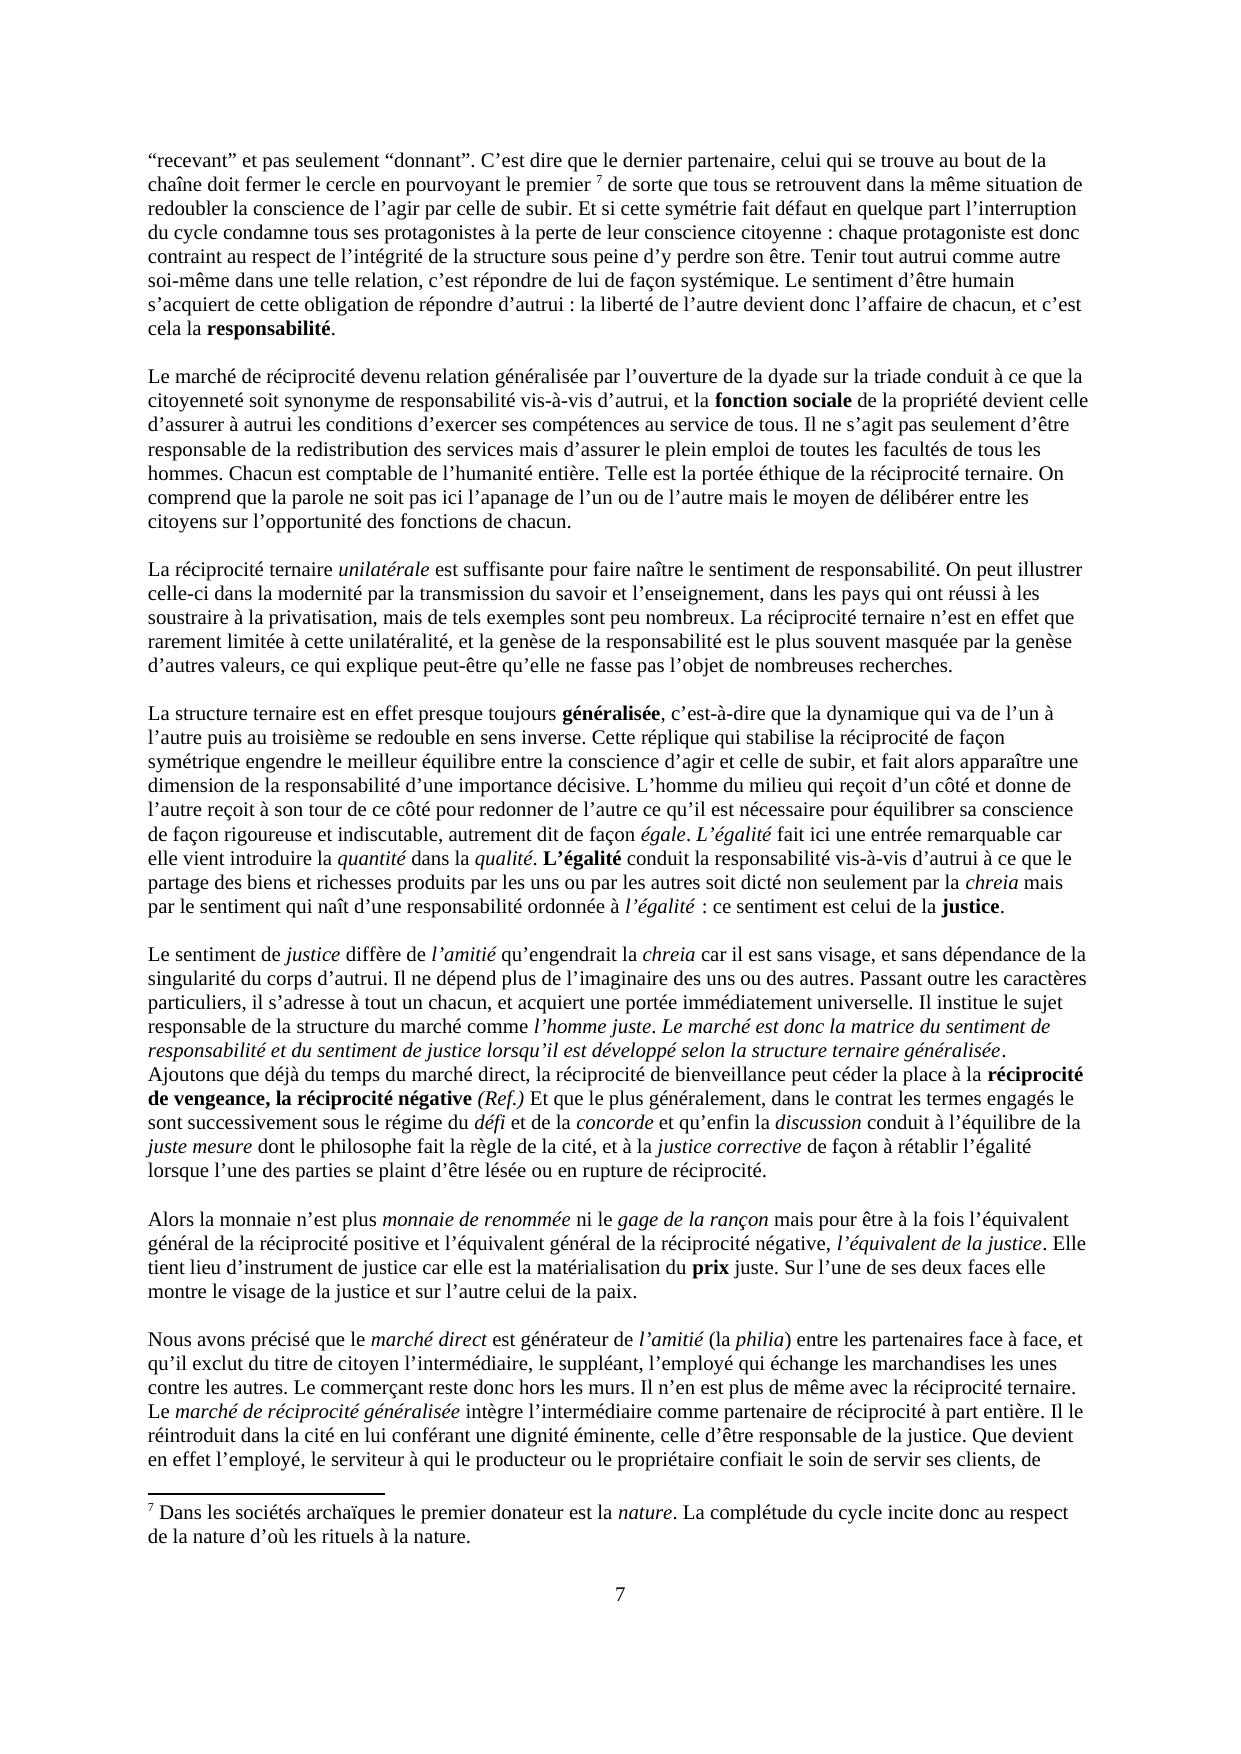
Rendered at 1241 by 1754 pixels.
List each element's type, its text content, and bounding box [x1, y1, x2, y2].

text Nous avons précisé que le marché direct est générateur de l’amitié (la philia) entre les partenaires face à face, et qu’il exclut du titre de citoyen l’intermédiaire, le suppléant, l’employé qui échange les marchandises les unes contre les autres. Le commerçant reste donc hors les murs. Il n’en est plus de même avec la réciprocité ternaire. Le marché de réciprocité généralisée intègre l’intermédiaire comme partenaire de réciprocité à part entière. Il le réintroduit dans la cité en lui conférant une dignité éminente, celle d’être responsable de la justice. Que devient en effet l’employé, le serviteur à qui le producteur ou le propriétaire confiait le soin de servir ses clients, de [148, 1327, 1092, 1471]
text Le sentiment de justice diffère de l’amitié qu’engendrait la chreia car il est sans visage, et sans dépendance de la singularité du corps d’autrui. Il ne dépend plus de l’imaginaire des uns ou des autres. Passant outre les caractères particuliers, il s’adresse à tout un chacun, et acquiert une portée immédiatement universelle. Il institue le sujet responsable de la structure du marché comme l’homme juste. Le marché est donc la matrice du sentiment de responsabilité et du sentiment de justice lorsqu’il est développé selon la structure ternaire généralisée. [148, 942, 1092, 1062]
text La structure ternaire est en effet presque toujours généralisée, c’est-à-dire que la dynamique qui va de l’un à l’autre puis au troisième se redouble en sens inverse. Cette réplique qui stabilise la réciprocité de façon symétrique engendre le meilleur équilibre entre la conscience d’agir et celle de subir, et fait alors apparaître une dimension de la responsabilité d’une importance décisive. L’homme du milieu qui reçoit d’un côté et donne de l’autre reçoit à son tour de ce côté pour redonner de l’autre ce qu’il est nécessaire pour équilibrer sa conscience de façon rigoureuse et indiscutable, autrement dit de façon égale. L’égalité fait ici une entrée remarquable car elle vient introduire la quantité dans la qualité. L’égalité conduit la responsabilité vis-à-vis d’autrui à ce que le partage des biens et richesses produits par les uns ou par les autres soit dicté non seulement par la chreia mais par le sentiment qui naît d’une responsabilité ordonnée à l’égalité : ce sentiment est celui de la justice. [148, 701, 1092, 918]
text Dans les sociétés archaïques le premier donateur est la nature. La complétude du cycle incite donc au respect de la nature d’où les rituels à la nature. [148, 1500, 1092, 1548]
text Ajoutons que déjà du temps du marché direct, la réciprocité de bienveillance peut céder la place à la réciprocité de vengeance, la réciprocité négative (Ref.) Et que le plus généralement, dans le contrat les termes engagés le sont successivement sous le régime du défi et de la concorde et qu’enfin la discussion conduit à l’équilibre de la juste mesure dont le philosophe fait la règle de la cité, et à la justice corrective de façon à rétablir l’égalité lorsque l’une des parties se plaint d’être lésée ou en rupture de réciprocité. [148, 1062, 1092, 1182]
text Alors la monnaie n’est plus monnaie de renommée ni le gage de la rançon mais pour être à la fois l’équivalent général de la réciprocité positive et l’équivalent général de la réciprocité négative, l’équivalent de la justice. Elle tient lieu d’instrument de justice car elle est la matérialisation du prix juste. Sur l’une de ses deux faces elle montre le visage de la justice et sur l’autre celui de la paix. [148, 1206, 1092, 1303]
text “recevant” et pas seulement “donnant”. C’est dire que le dernier partenaire, celui qui se trouve au bout de la chaîne doit fermer le cercle en pourvoyant le premier de sorte que tous se retrouvent dans la même situation de redoubler la conscience de l’agir par celle de subir. Et si cette symétrie fait défaut en quelque part l’interruption du cycle condamne tous ses protagonistes à la perte de leur conscience citoyenne : chaque protagoniste est donc contraint au respect de l’intégrité de la structure sous peine d’y perdre son être. Tenir tout autrui comme autre soi-même dans une telle relation, c’est répondre de lui de façon systémique. Le sentiment d’être humain s’acquiert de cette obligation de répondre d’autrui : la liberté de l’autre devient donc l’affaire de chacun, et c’est cela la responsabilité. [148, 148, 1092, 340]
text La réciprocité ternaire unilatérale est suffisante pour faire naître le sentiment de responsabilité. On peut illustrer celle-ci dans la modernité par la transmission du savoir et l’enseignement, dans les pays qui ont réussi à les soustraire à la privatisation, mais de tels exemples sont peu nombreux. La réciprocité ternaire n’est en effet que rarement limitée à cette unilatéralité, et la genèse de la responsabilité est le plus souvent masquée par la genèse d’autres valeurs, ce qui explique peut-être qu’elle ne fasse pas l’objet de nombreuses recherches. [148, 557, 1092, 677]
text Le marché de réciprocité devenu relation généralisée par l’ouverture de la dyade sur la triade conduit à ce que la citoyenneté soit synonyme de responsabilité vis-à-vis d’autrui, et la fonction sociale de la propriété devient celle d’assurer à autrui les conditions d’exercer ses compétences au service de tous. Il ne s’agit pas seulement d’être responsable de la redistribution des services mais d’assurer le plein emploi de toutes les facultés de tous les hommes. Chacun est comptable de l’humanité entière. Telle est la portée éthique de la réciprocité ternaire. On comprend que la parole ne soit pas ici l’apanage de l’un ou de l’autre mais le moyen de délibérer entre les citoyens sur l’opportunité des fonctions de chacun. [148, 364, 1092, 533]
